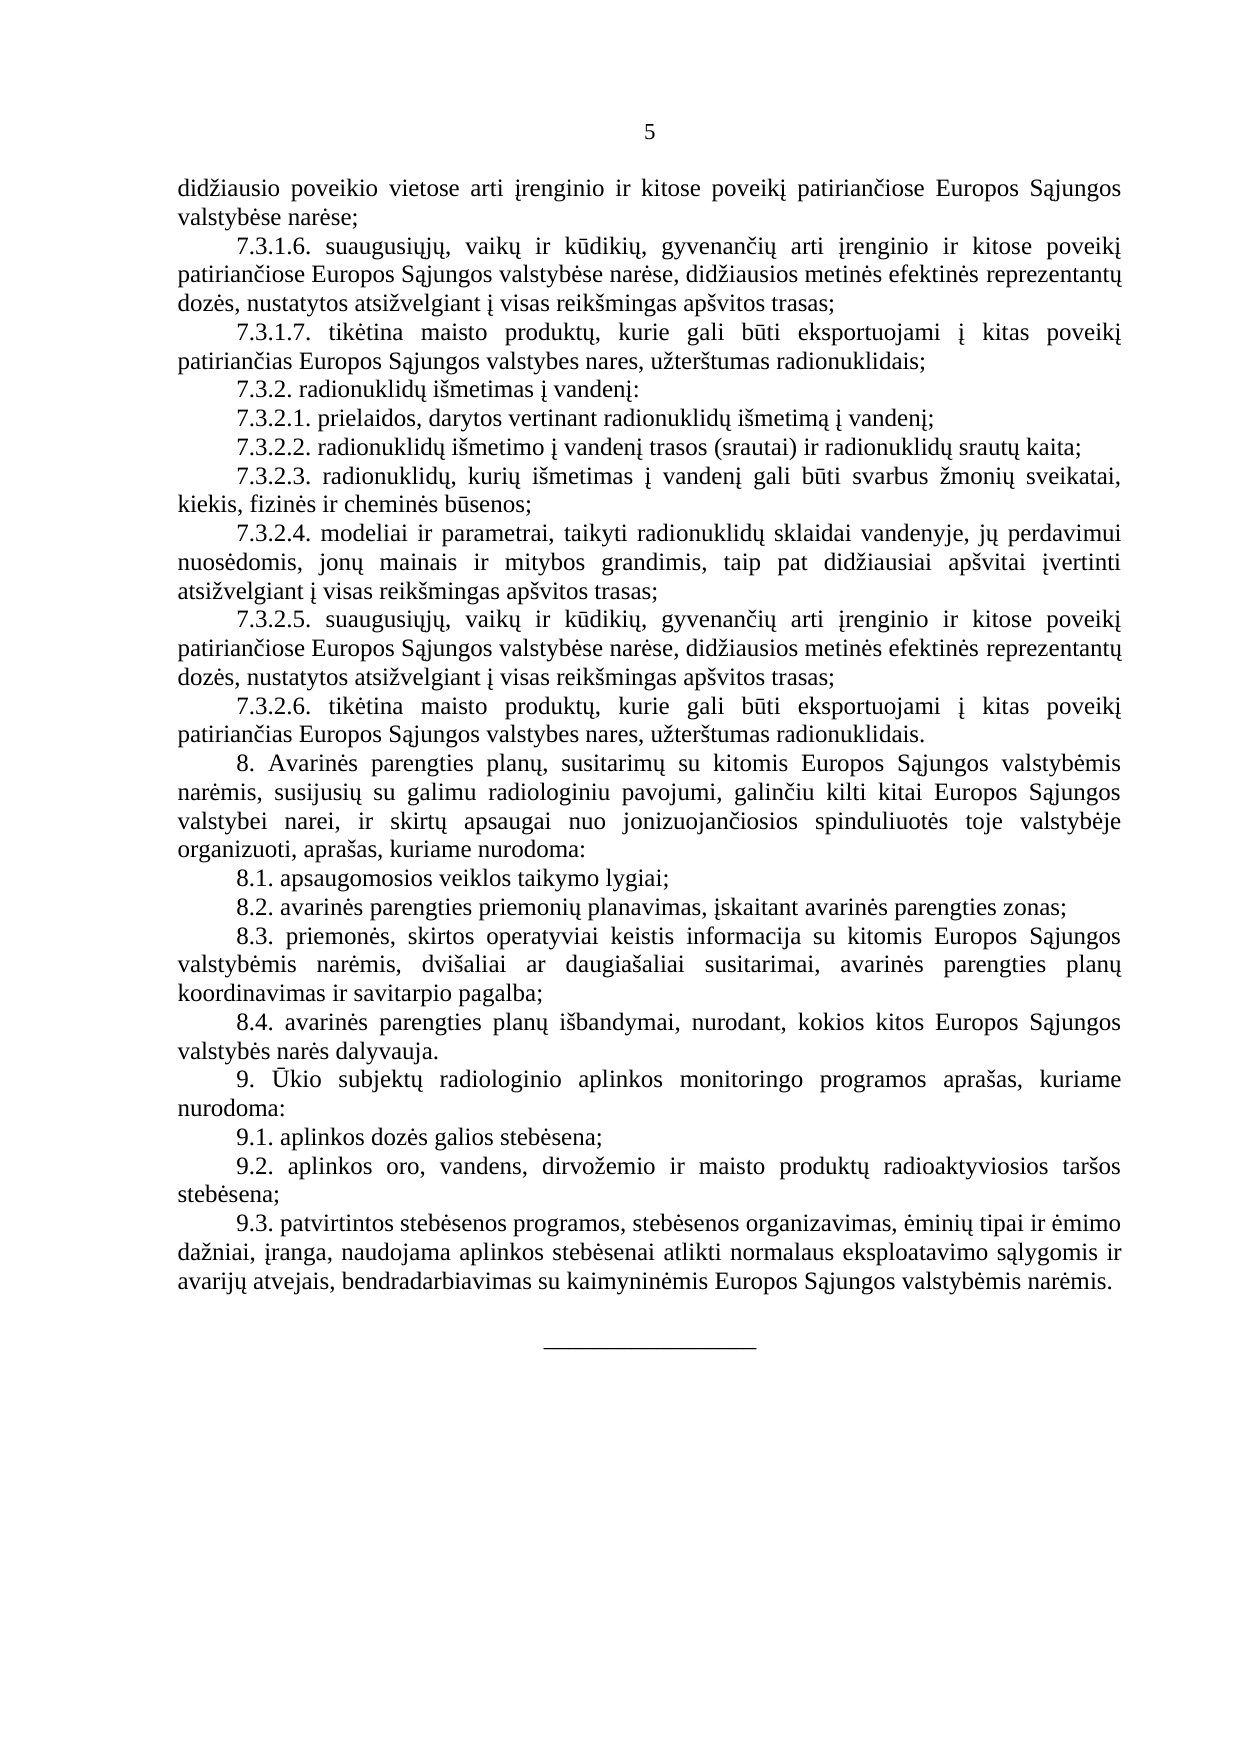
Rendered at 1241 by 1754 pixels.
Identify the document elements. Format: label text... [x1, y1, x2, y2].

text 7.3.2.2. radionuklidų išmetimo į vandenį trasos (srautai) ir radionuklidų srautų kaita; [177, 432, 1122, 461]
text didžiausio poveikio vietose arti įrenginio ir kitose poveikį patiriančiose Europos Sąjungos valstybėse narėse; [177, 173, 1122, 231]
text 7.3.2.1. prielaidos, darytos vertinant radionuklidų išmetimą į vandenį; [177, 403, 1122, 432]
text 8.4. avarinės parengties planų išbandymai, nurodant, kokios kitos Europos Sąjungos valstybės narės dalyvauja. [177, 1007, 1122, 1064]
text 7.3.2.4. modeliai ir parametrai, taikyti radionuklidų sklaidai vandenyje, jų perdavimui nuosėdomis, jonų mainais ir mitybos grandimis, taip pat didžiausiai apšvitai įvertinti atsižvelgiant į visas reikšmingas apšvitos trasas; [177, 518, 1122, 604]
text 8. Avarinės parengties planų, susitarimų su kitomis Europos Sąjungos valstybėmis narėmis, susijusių su galimu radiologiniu pavojumi, galinčiu kilti kitai Europos Sąjungos valstybei narei, ir skirtų apsaugai nuo jonizuojančiosios spinduliuotės toje valstybėje organizuoti, aprašas, kuriame nurodoma: [177, 748, 1122, 863]
text 9.3. patvirtintos stebėsenos programos, stebėsenos organizavimas, ėminių tipai ir ėmimo dažniai, įranga, naudojama aplinkos stebėsenai atlikti normalaus eksploatavimo sąlygomis ir avarijų atvejais, bendradarbiavimas su kaimyninėmis Europos Sąjungos valstybėmis narėmis. [177, 1208, 1122, 1294]
text 8.3. priemonės, skirtos operatyviai keistis informacija su kitomis Europos Sąjungos valstybėmis narėmis, dvišaliai ar daugiašaliai susitarimai, avarinės parengties planų koordinavimas ir savitarpio pagalba; [177, 921, 1122, 1007]
text 7.3.2.5. suaugusiųjų, vaikų ir kūdikių, gyvenančių arti įrenginio ir kitose poveikį patiriančiose Europos Sąjungos valstybėse narėse, didžiausios metinės efektinės reprezentantų dozės, nustatytos atsižvelgiant į visas reikšmingas apšvitos trasas; [177, 604, 1122, 691]
text 7.3.1.6. suaugusiųjų, vaikų ir kūdikių, gyvenančių arti įrenginio ir kitose poveikį patiriančiose Europos Sąjungos valstybėse narėse, didžiausios metinės efektinės reprezentantų dozės, nustatytos atsižvelgiant į visas reikšmingas apšvitos trasas; [177, 231, 1122, 317]
text 9.1. aplinkos dozės galios stebėsena; [177, 1122, 1122, 1151]
text 8.2. avarinės parengties priemonių planavimas, įskaitant avarinės parengties zonas; [177, 892, 1122, 921]
text 8.1. apsaugomosios veiklos taikymo lygiai; [177, 863, 1122, 892]
text 7.3.1.7. tikėtina maisto produktų, kurie gali būti eksportuojami į kitas poveikį patiriančias Europos Sąjungos valstybes nares, užterštumas radionuklidais; [177, 317, 1122, 374]
text 7.3.2.6. tikėtina maisto produktų, kurie gali būti eksportuojami į kitas poveikį patiriančias Europos Sąjungos valstybes nares, užterštumas radionuklidais. [177, 691, 1122, 748]
text 9.2. aplinkos oro, vandens, dirvožemio ir maisto produktų radioaktyviosios taršos stebėsena; [177, 1151, 1122, 1208]
text _________________ [177, 1323, 1122, 1352]
text 9. Ūkio subjektų radiologinio aplinkos monitoringo programos aprašas, kuriame nurodoma: [177, 1064, 1122, 1122]
text 7.3.2.3. radionuklidų, kurių išmetimas į vandenį gali būti svarbus žmonių sveikatai, kiekis, fizinės ir cheminės būsenos; [177, 461, 1122, 518]
text 7.3.2. radionuklidų išmetimas į vandenį: [177, 374, 1122, 403]
